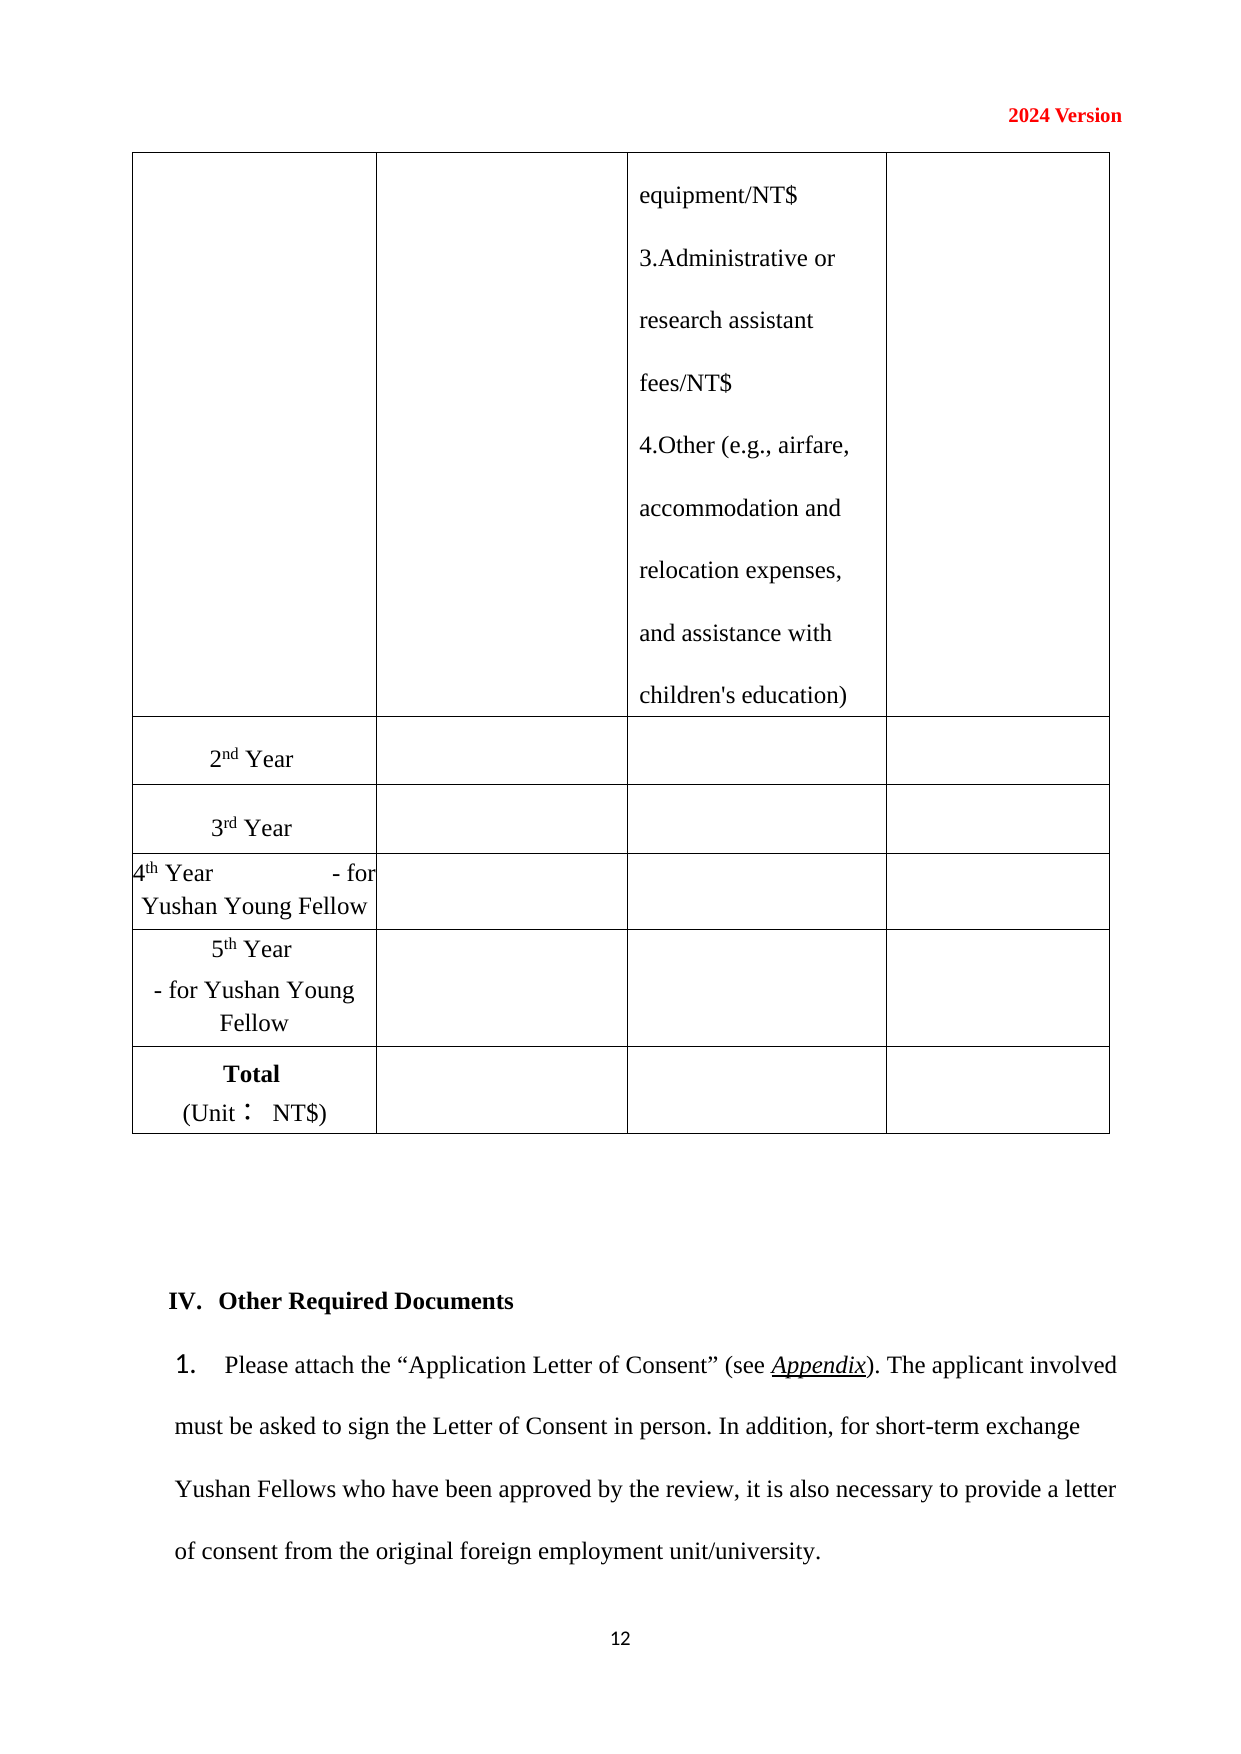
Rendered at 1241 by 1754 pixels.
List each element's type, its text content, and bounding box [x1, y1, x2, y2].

list Other Required Documents [168, 1259, 1122, 1321]
table_cell [377, 717, 627, 784]
table_cell Total (Unit： NT$) [133, 1047, 376, 1133]
table_cell [377, 854, 627, 929]
table_cell [887, 1047, 1109, 1133]
table_cell [377, 930, 627, 1046]
table_cell [887, 854, 1109, 929]
table_cell [377, 153, 627, 716]
table_cell [628, 854, 886, 929]
table_cell [628, 717, 886, 784]
table_cell 2nd Year [133, 717, 376, 784]
table_cell [887, 785, 1109, 853]
table_cell [377, 1047, 627, 1133]
table_cell [628, 785, 886, 853]
list Please attach the “Application Letter of Consent” (see Appendix). The applicant involved must be asked to sign the Letter of Consent in person. In addition, for short-term exchange Yushan Fellows who have been approved by the review, it is also necessary to provide a letter of consent from the original foreign employment unit/university. [174, 1321, 1122, 1571]
table_cell [887, 717, 1109, 784]
table_cell 5th Year - for Yushan Young Fellow [133, 930, 376, 1046]
table_cell [628, 930, 886, 1046]
table_cell equipment/NT$ 3.Administrative or research assistant fees/NT$ 4.Other (e.g., airfare, accommodation and relocation expenses, and assistance with children's education) [628, 153, 886, 716]
table_cell [377, 785, 627, 853]
table_cell [887, 930, 1109, 1046]
table_cell [887, 153, 1109, 716]
table_cell 4th Year - for Yushan Young Fellow [133, 854, 376, 929]
table_cell [133, 153, 376, 716]
table_cell 3rd Year [133, 785, 376, 853]
table_cell [628, 1047, 886, 1133]
